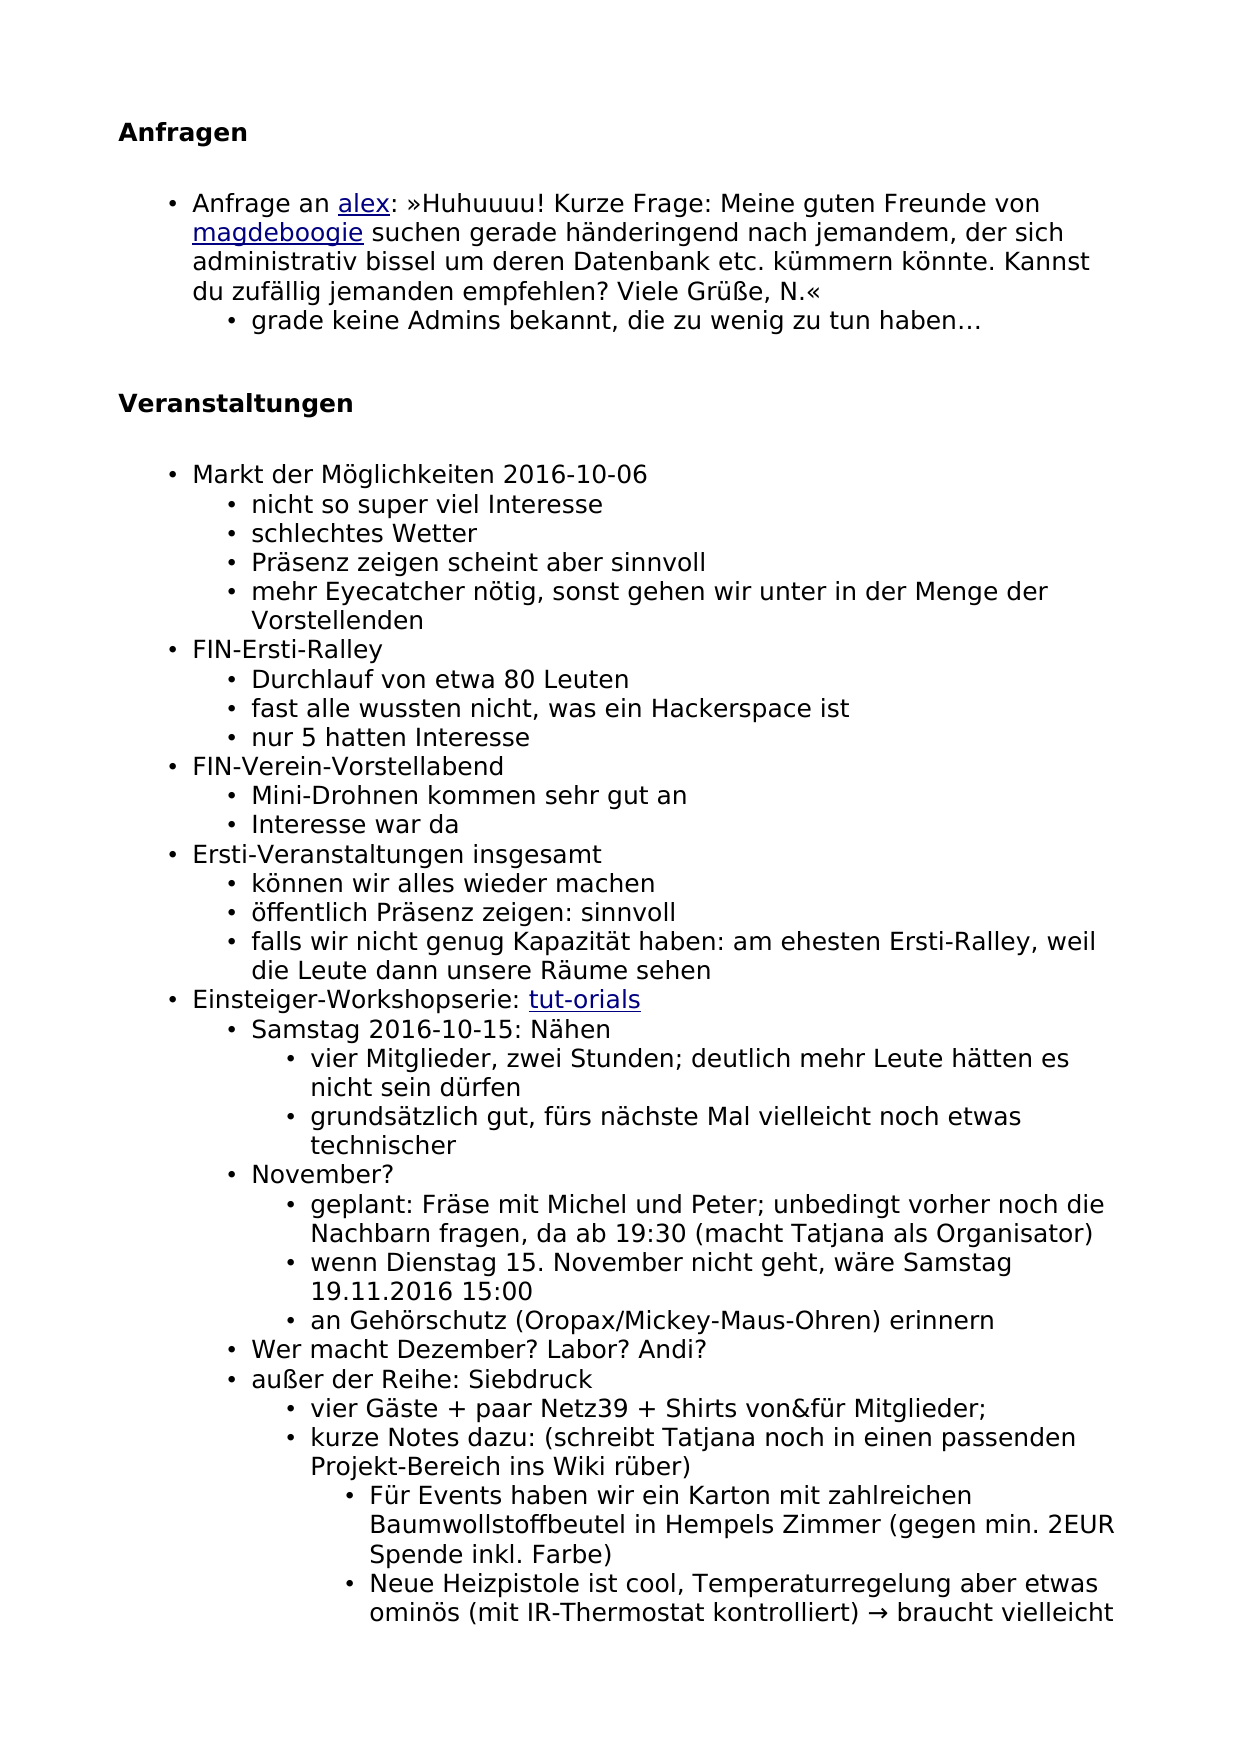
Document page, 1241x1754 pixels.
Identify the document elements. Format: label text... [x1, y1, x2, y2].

list können wir alles wieder machen [236, 869, 1122, 898]
list Markt der Möglichkeiten 2016-10-06 [177, 461, 1122, 490]
list Samstag 2016-10-15: Nähen [236, 1015, 1122, 1044]
list außer der Reihe: Siebdruck [236, 1365, 1122, 1394]
list öffentlich Präsenz zeigen: sinnvoll [236, 898, 1122, 927]
list nur 5 hatten Interesse [236, 723, 1122, 752]
list Interesse war da [236, 811, 1122, 840]
list Durchlauf von etwa 80 Leuten [236, 665, 1122, 694]
subtitle Anfragen [118, 118, 1122, 147]
list Anfrage an alex: »Huhuuuu! Kurze Frage: Meine guten Freunde von magdeboogie suchen gerade händeringend nach jemandem, der sich administrativ bissel um deren Datenbank etc. kümmern könnte. Kannst du zufällig jemanden empfehlen? Viele Grüße, N.« [177, 189, 1122, 306]
subtitle Veranstaltungen [118, 389, 1122, 419]
list an Gehörschutz (Oropax/Mickey-Maus-Ohren) erinnern [295, 1307, 1122, 1336]
list grade keine Admins bekannt, die zu wenig zu tun haben… [236, 306, 1122, 335]
list Für Events haben wir ein Karton mit zahlreichen Baumwollstoffbeutel in Hempels Zimmer (gegen min. 2EUR Spende inkl. Farbe) [354, 1482, 1122, 1569]
list schlechtes Wetter [236, 519, 1122, 548]
list Wer macht Dezember? Labor? Andi? [236, 1336, 1122, 1365]
list mehr Eyecatcher nötig, sonst gehen wir unter in der Menge der Vorstellenden [236, 577, 1122, 636]
list Mini-Drohnen kommen sehr gut an [236, 782, 1122, 811]
list FIN-Verein-Vorstellabend [177, 752, 1122, 782]
list wenn Dienstag 15. November nicht geht, wäre Samstag 19.11.2016 15:00 [295, 1248, 1122, 1307]
list Neue Heizpistole ist cool, Temperaturregelung aber etwas ominös (mit IR-Thermostat kontrolliert) → braucht vielleicht [354, 1569, 1122, 1627]
list fast alle wussten nicht, was ein Hackerspace ist [236, 694, 1122, 723]
list FIN-Ersti-Ralley [177, 636, 1122, 665]
list vier Mitglieder, zwei Stunden; deutlich mehr Leute hätten es nicht sein dürfen [295, 1044, 1122, 1102]
list nicht so super viel Interesse [236, 490, 1122, 519]
list Ersti-Veranstaltungen insgesamt [177, 840, 1122, 869]
list kurze Notes dazu: (schreibt Tatjana noch in einen passenden Projekt-Bereich ins Wiki rüber) [295, 1423, 1122, 1482]
list vier Gäste + paar Netz39 + Shirts von&für Mitglieder; [295, 1394, 1122, 1423]
list grundsätzlich gut, fürs nächste Mal vielleicht noch etwas technischer [295, 1102, 1122, 1161]
list Einsteiger-Workshopserie: tut-orials [177, 986, 1122, 1015]
list Präsenz zeigen scheint aber sinnvoll [236, 548, 1122, 577]
list geplant: Fräse mit Michel und Peter; unbedingt vorher noch die Nachbarn fragen, da ab 19:30 (macht Tatjana als Organisator) [295, 1190, 1122, 1248]
list November? [236, 1161, 1122, 1190]
list falls wir nicht genug Kapazität haben: am ehesten Ersti-Ralley, weil die Leute dann unsere Räume sehen [236, 927, 1122, 986]
